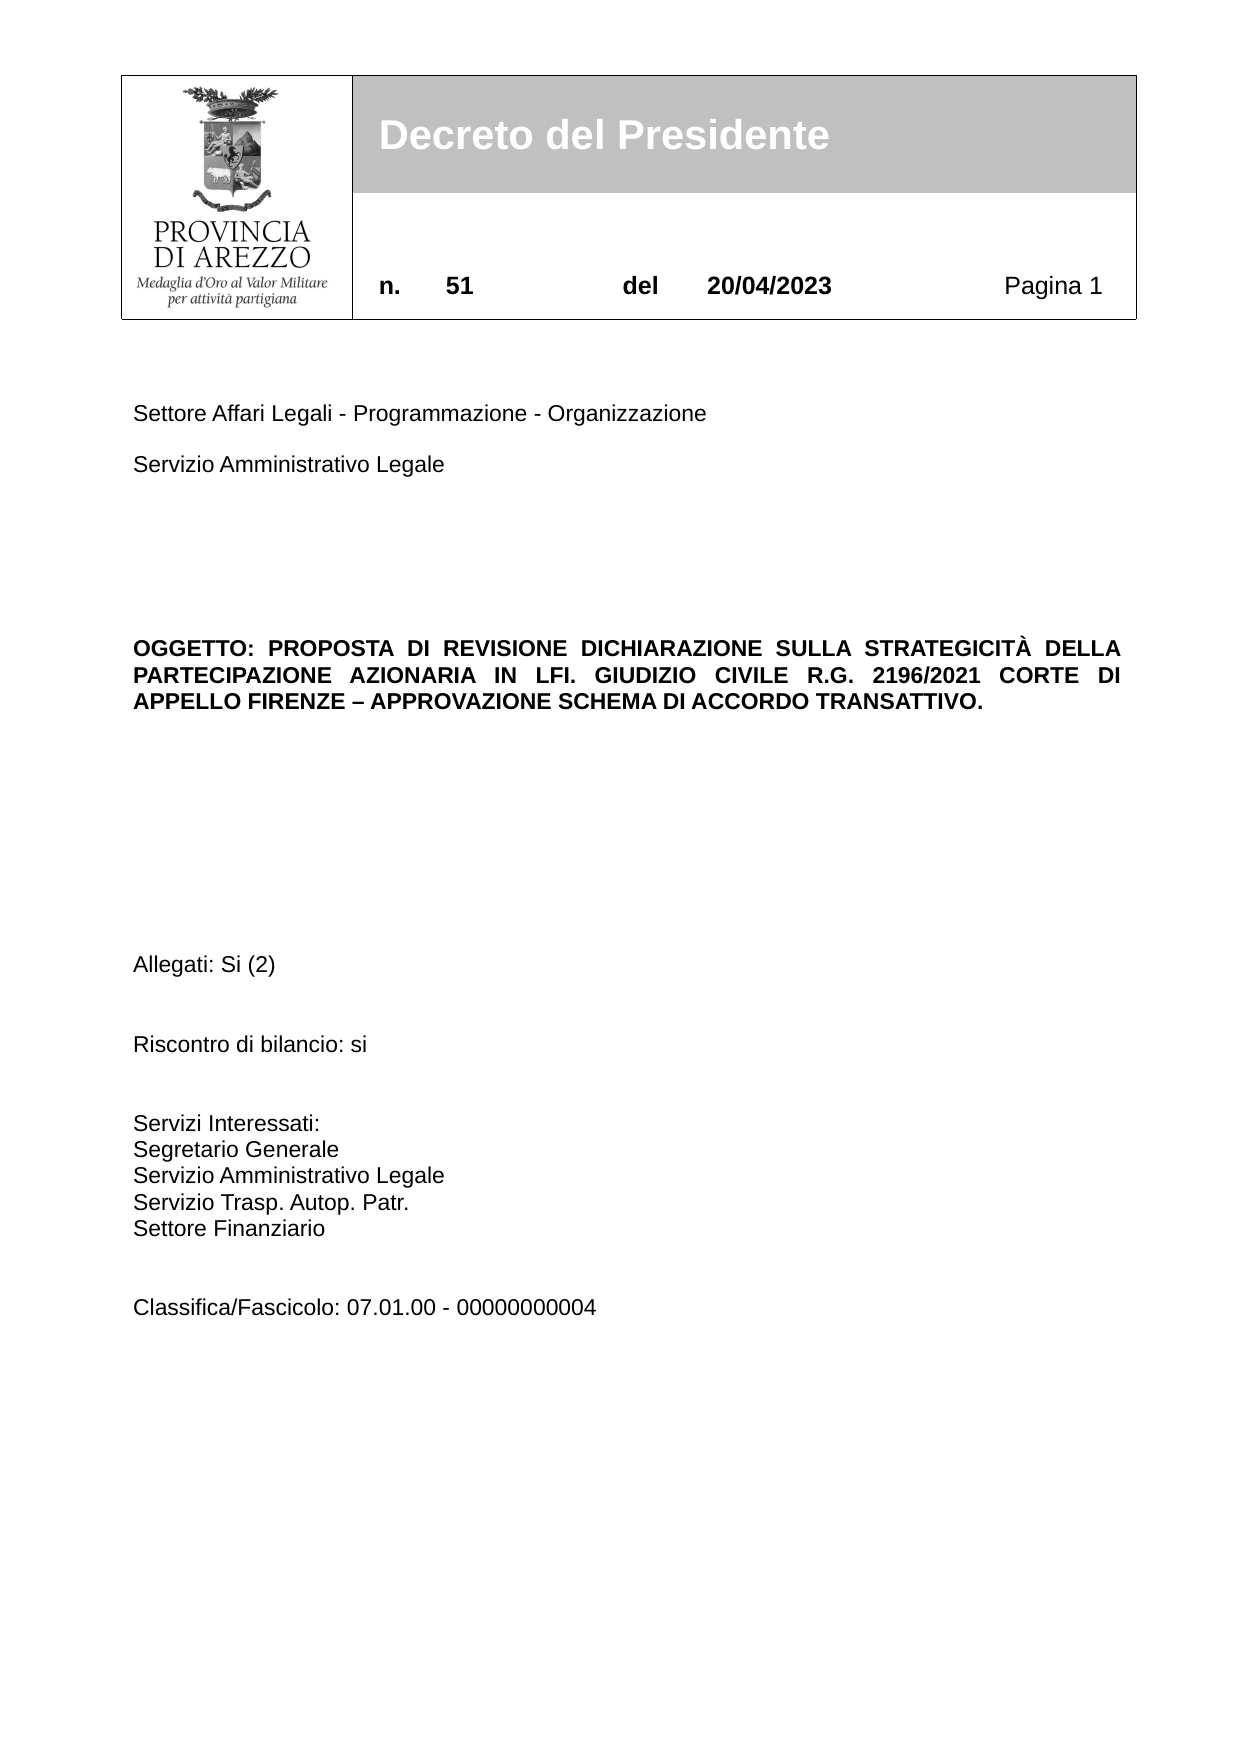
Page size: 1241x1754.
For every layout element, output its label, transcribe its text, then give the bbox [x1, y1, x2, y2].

text Classifica/Fascicolo: 07.01.00 - 00000000004 [133, 1294, 1122, 1320]
text Servizio Amministrativo Legale [133, 1162, 1122, 1189]
picture [130, 79, 334, 314]
text Riscontro di bilancio: si [133, 1031, 1122, 1057]
text Allegati: Si (2) [133, 951, 1122, 978]
text Servizi Interessati: [133, 1109, 1122, 1136]
text Segretario Generale [133, 1136, 1122, 1162]
text Settore Finanziario [133, 1215, 1122, 1241]
subtitle Servizio Amministrativo Legale [133, 451, 1122, 477]
text Servizio Trasp. Autop. Patr. [133, 1189, 1122, 1215]
text OGGETTO: PROPOSTA DI REVISIONE DICHIARAZIONE SULLA STRATEGICITÀ DELLA PARTECIPAZIONE AZIONARIA IN LFI. GIUDIZIO CIVILE R.G. 2196/2021 CORTE DI APPELLO FIRENZE – APPROVAZIONE SCHEMA DI ACCORDO TRANSATTIVO. [133, 635, 1122, 714]
subtitle Settore Affari Legali - Programmazione - Organizzazione [133, 400, 1122, 427]
